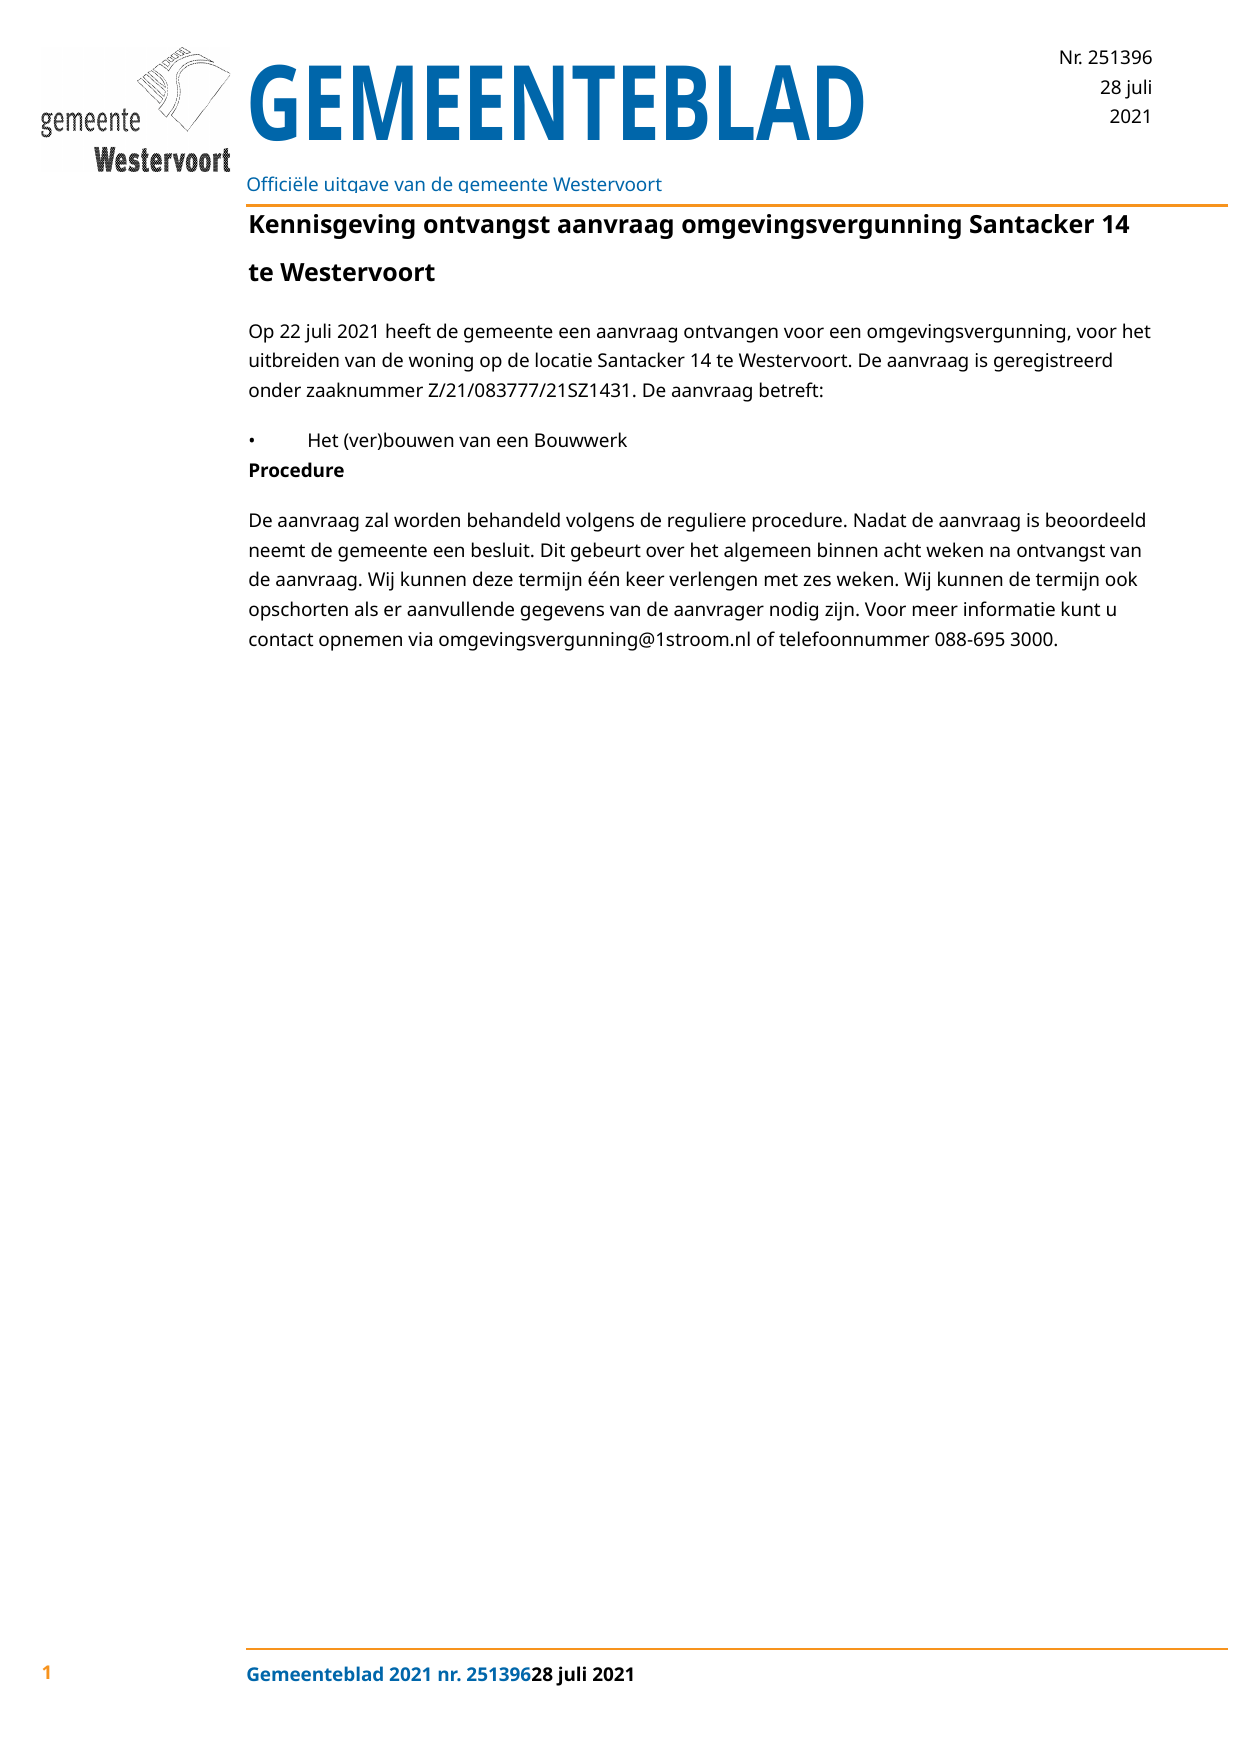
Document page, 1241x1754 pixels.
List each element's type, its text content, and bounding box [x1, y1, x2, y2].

text Kennisgeving ontvangst aanvraag omgevingsvergunning Santacker 14 te Westervoort [248, 207, 1152, 288]
picture [41, 47, 231, 172]
text Op 22 juli 2021 heeft de gemeente een aanvraag ontvangen voor een omgevingsvergunning, voor het uitbreiden van de woning op de locatie Santacker 14 te Westervoort. De aanvraag is geregistreerd onder zaaknummer Z/21/083777/21SZ1431. De aanvraag betreft: [248, 318, 1152, 403]
text Procedure [248, 457, 1152, 483]
text De aanvraag zal worden behandeld volgens de reguliere procedure. Nadat de aanvraag is beoordeeld neemt de gemeente een besluit. Dit gebeurt over het algemeen binnen acht weken na ontvangst van de aanvraag. Wij kunnen deze termijn één keer verlengen met zes weken. Wij kunnen de termijn ook opschorten als er aanvullende gegevens van de aanvrager nodig zijn. Voor meer informatie kunt u contact opnemen via omgevingsvergunning@1stroom.nl of telefoonnummer 088-695 3000. [248, 507, 1152, 652]
list Het (ver)bouwen van een Bouwwerk [248, 427, 1152, 453]
